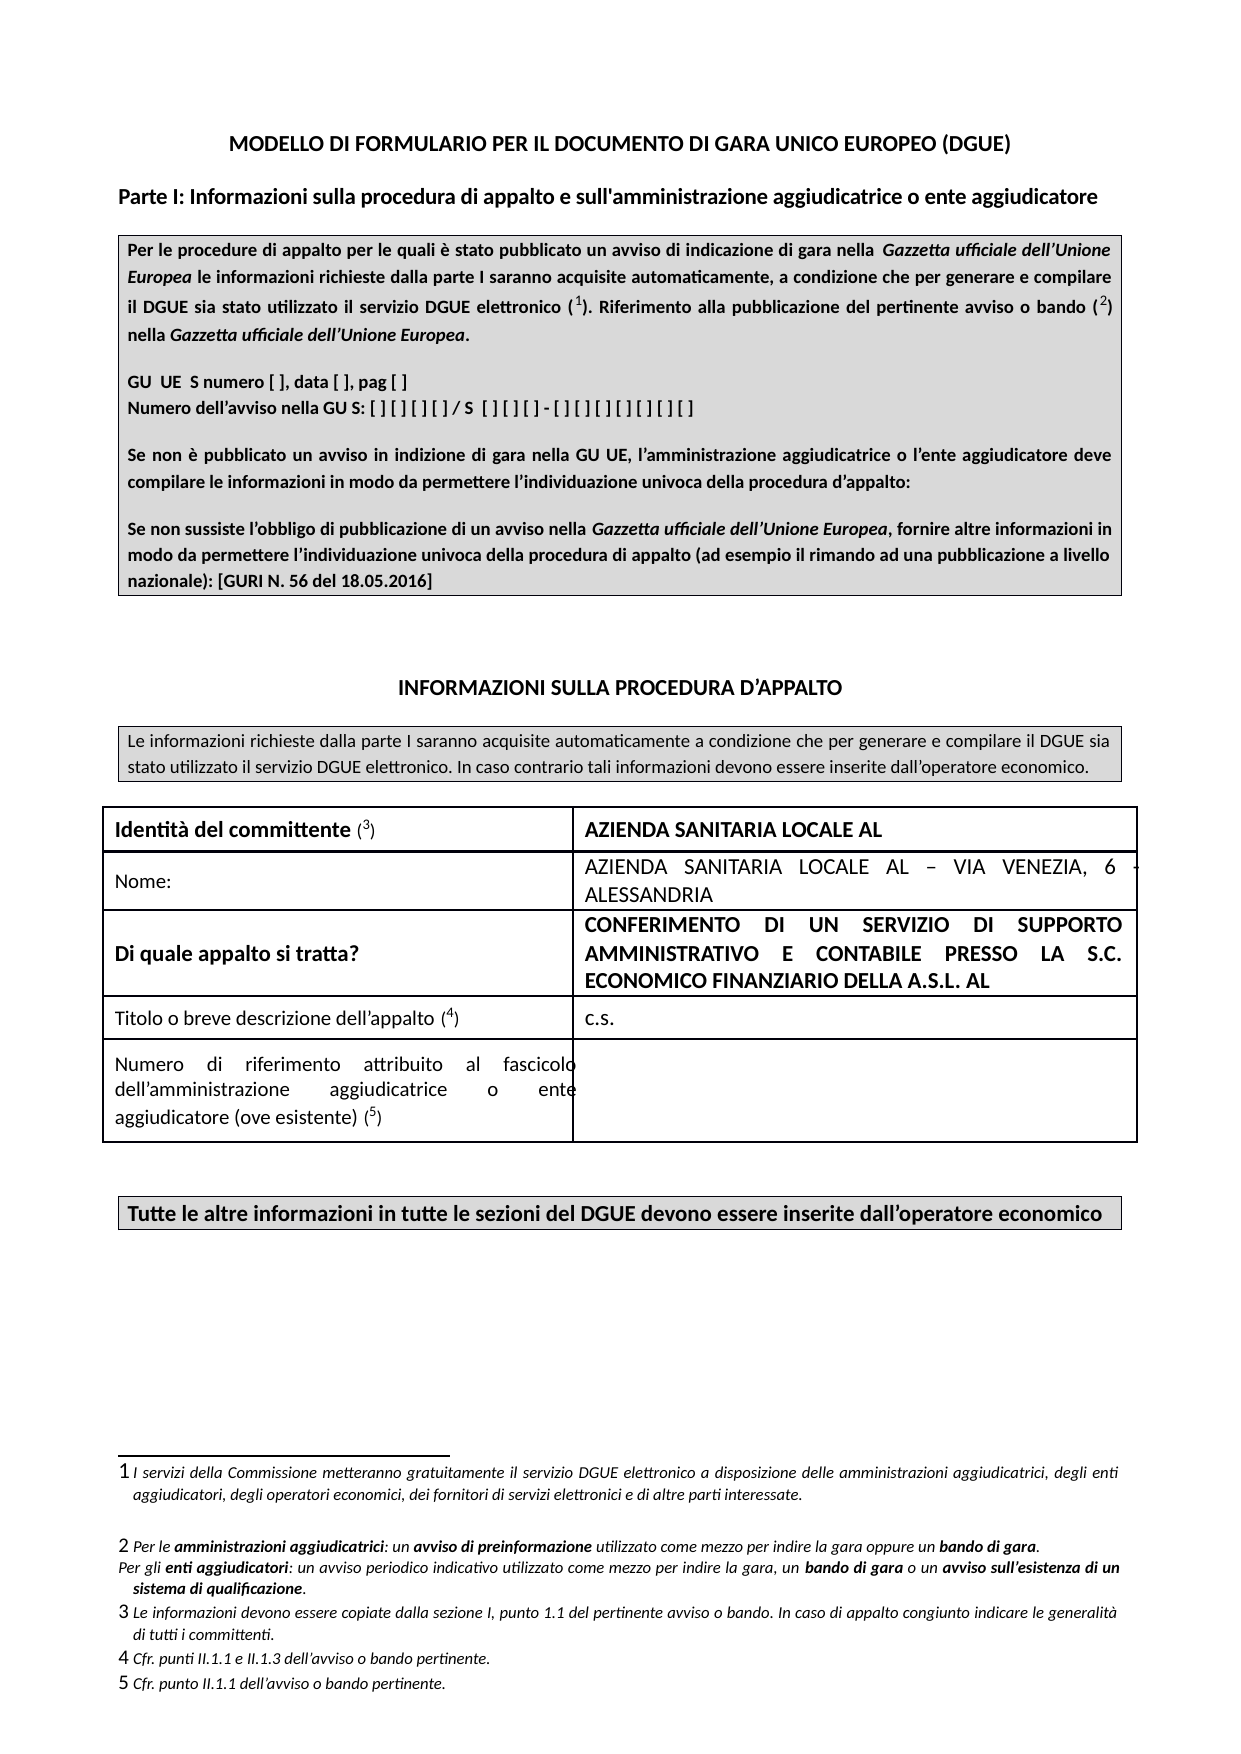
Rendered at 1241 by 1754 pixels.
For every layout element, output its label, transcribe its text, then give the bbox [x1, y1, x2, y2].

table_header Identità del committente () [104, 808, 572, 850]
text Se non è pubblicato un avviso in indizione di gara nella GU UE, l’amministrazione aggiudicatrice o l’ente aggiudicatore deve compilare le informazioni in modo da permettere l’individuazione univoca della procedura d’appalto: [119, 440, 1121, 493]
text INFORMAZIONI SULLA PROCEDURA D’APPALTO [103, 673, 1137, 701]
table_cell Nome: [104, 853, 572, 908]
text Per le procedure di appalto per le quali è stato pubblicato un avviso di indicazione di gara nella Gazzetta ufficiale dell’Unione Europea le informazioni richieste dalla parte I saranno acquisite automaticamente, a condizione che per generare e compilare il DGUE sia stato utilizzato il servizio DGUE elettronico (). Riferimento alla pubblicazione del pertinente avviso o bando () nella Gazzetta ufficiale dell’Unione Europea. [119, 236, 1121, 346]
table_cell c.s. [574, 997, 1136, 1038]
table_cell [574, 1040, 1136, 1141]
text Per le amministrazioni aggiudicatrici: un avviso di preinformazione utilizzato come mezzo per indire la gara oppure un bando di gara. [118, 1532, 1122, 1558]
text Per gli enti aggiudicatori: un avviso periodico indicativo utilizzato come mezzo per indire la gara, un bando di gara o un avviso sull’esistenza di un sistema di qualificazione. [118, 1558, 1122, 1598]
text I servizi della Commissione metteranno gratuitamente il servizio DGUE elettronico a disposizione delle amministrazioni aggiudicatrici, degli enti aggiudicatori, degli operatori economici, dei fornitori di servizi elettronici e di altre parti interessate. [118, 1456, 1122, 1504]
table_cell Numero di riferimento attribuito al fascicolo dell’amministrazione aggiudicatrice o ente aggiudicatore (ove esistente) () [104, 1040, 572, 1141]
text Le informazioni richieste dalla parte I saranno acquisite automaticamente a condizione che per generare e compilare il DGUE sia stato utilizzato il servizio DGUE elettronico. In caso contrario tali informazioni devono essere inserite dall’operatore economico. [119, 727, 1121, 781]
text Parte I: Informazioni sulla procedura di appalto e sull'amministrazione aggiudicatrice o ente aggiudicatore [118, 182, 1122, 210]
table_header AZIENDA SANITARIA LOCALE AL [574, 808, 1136, 850]
text GU UE S numero [ ], data [ ], pag [ ] Numero dell’avviso nella GU S: [ ] [ ] [ ] [ ] / S [ ] [ ] [ ] - [ ] [ ] [ ] [ ] [ ] [ ] [ ] [119, 367, 1121, 419]
table_cell CONFERIMENTO DI UN SERVIZIO DI SUPPORTO AMMINISTRATIVO E CONTABILE PRESSO LA S.C. ECONOMICO FINANZIARIO DELLA A.S.L. AL [574, 911, 1136, 995]
text Tutte le altre informazioni in tutte le sezioni del DGUE devono essere inserite dall’operatore economico [119, 1197, 1121, 1229]
text MODELLO DI FORMULARIO PER IL DOCUMENTO DI GARA UNICO EUROPEO (DGUE) [118, 129, 1122, 157]
table_cell AZIENDA SANITARIA LOCALE AL – VIA VENEZIA, 6 - ALESSANDRIA [574, 853, 1136, 908]
table_cell Titolo o breve descrizione dell’appalto () [104, 997, 572, 1038]
text Se non sussiste l’obbligo di pubblicazione di un avviso nella Gazzetta ufficiale dell’Unione Europea, fornire altre informazioni in modo da permettere l’individuazione univoca della procedura di appalto (ad esempio il rimando ad una pubblicazione a livello nazionale): [GURI N. 56 del 18.05.2016] [119, 514, 1121, 595]
table_cell Di quale appalto si tratta? [104, 911, 572, 995]
